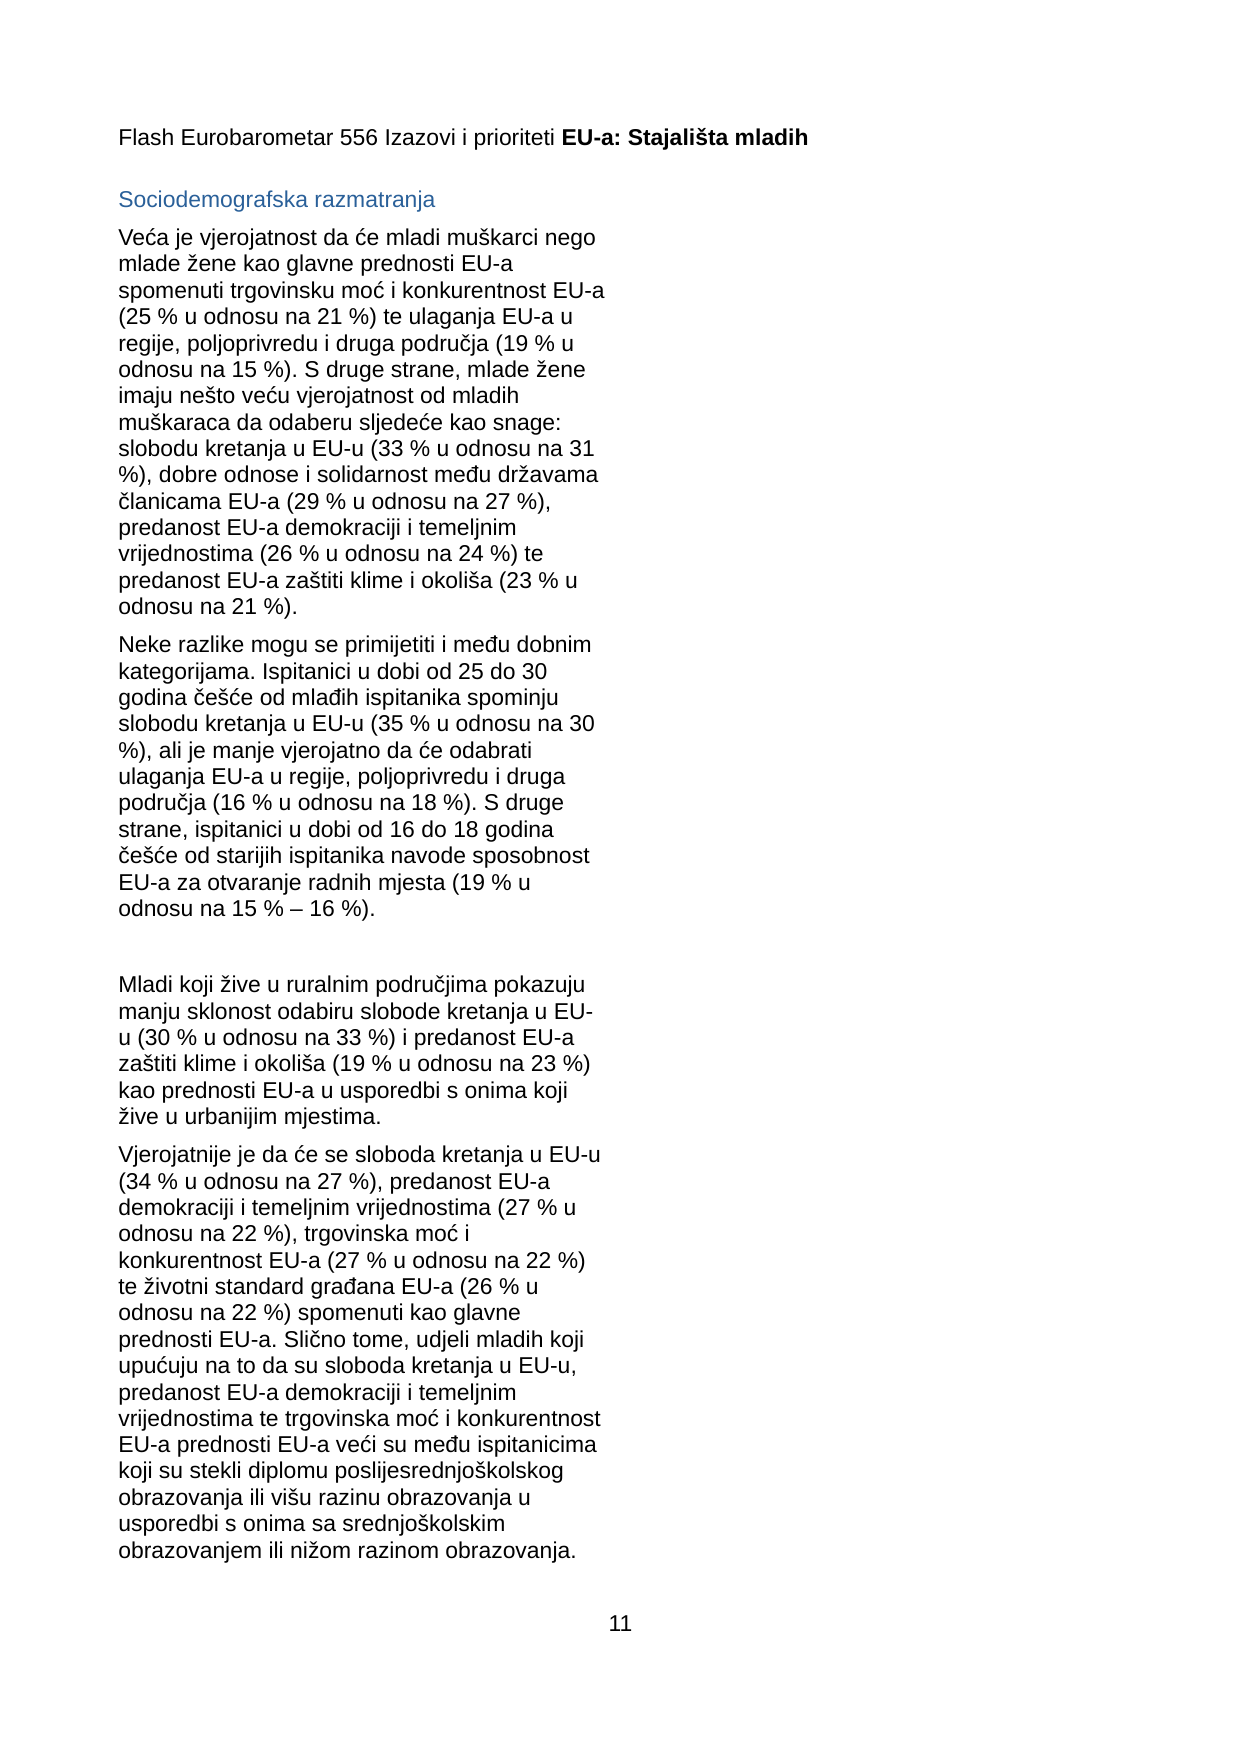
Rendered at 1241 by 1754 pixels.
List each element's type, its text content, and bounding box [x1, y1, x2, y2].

text Sociodemografska razmatranja [118, 186, 605, 212]
text Neke razlike mogu se primijetiti i među dobnim kategorijama. Ispitanici u dobi od 25 do 30 godina češće od mlađih ispitanika spominju slobodu kretanja u EU-u (35 % u odnosu na 30 %), ali je manje vjerojatno da će odabrati ulaganja EU-a u regije, poljoprivredu i druga područja (16 % u odnosu na 18 %). S druge strane, ispitanici u dobi od 16 do 18 godina češće od starijih ispitanika navode sposobnost EU-a za otvaranje radnih mjesta (19 % u odnosu na 15 % – 16 %). [118, 631, 605, 921]
text Vjerojatnije je da će se sloboda kretanja u EU-u (34 % u odnosu na 27 %), predanost EU-a demokraciji i temeljnim vrijednostima (27 % u odnosu na 22 %), trgovinska moć i konkurentnost EU-a (27 % u odnosu na 22 %) te životni standard građana EU-a (26 % u odnosu na 22 %) spomenuti kao glavne prednosti EU-a. Slično tome, udjeli mladih koji upućuju na to da su sloboda kretanja u EU-u, predanost EU-a demokraciji i temeljnim vrijednostima te trgovinska moć i konkurentnost EU-a prednosti EU-a veći su među ispitanicima koji su stekli diplomu poslijesrednjoškolskog obrazovanja ili višu razinu obrazovanja u usporedbi s onima sa srednjoškolskim obrazovanjem ili nižom razinom obrazovanja. [118, 1141, 605, 1563]
text Veća je vjerojatnost da će mladi muškarci nego mlade žene kao glavne prednosti EU-a spomenuti trgovinsku moć i konkurentnost EU-a (25 % u odnosu na 21 %) te ulaganja EU-a u regije, poljoprivredu i druga područja (19 % u odnosu na 15 %). S druge strane, mlade žene imaju nešto veću vjerojatnost od mladih muškaraca da odaberu sljedeće kao snage: slobodu kretanja u EU-u (33 % u odnosu na 31 %), dobre odnose i solidarnost među državama članicama EU-a (29 % u odnosu na 27 %), predanost EU-a demokraciji i temeljnim vrijednostima (26 % u odnosu na 24 %) te predanost EU-a zaštiti klime i okoliša (23 % u odnosu na 21 %). [118, 224, 605, 619]
text Mladi koji žive u ruralnim područjima pokazuju manju sklonost odabiru slobode kretanja u EU-u (30 % u odnosu na 33 %) i predanost EU-a zaštiti klime i okoliša (19 % u odnosu na 23 %) kao prednosti EU-a u usporedbi s onima koji žive u urbanijim mjestima. [118, 971, 605, 1129]
